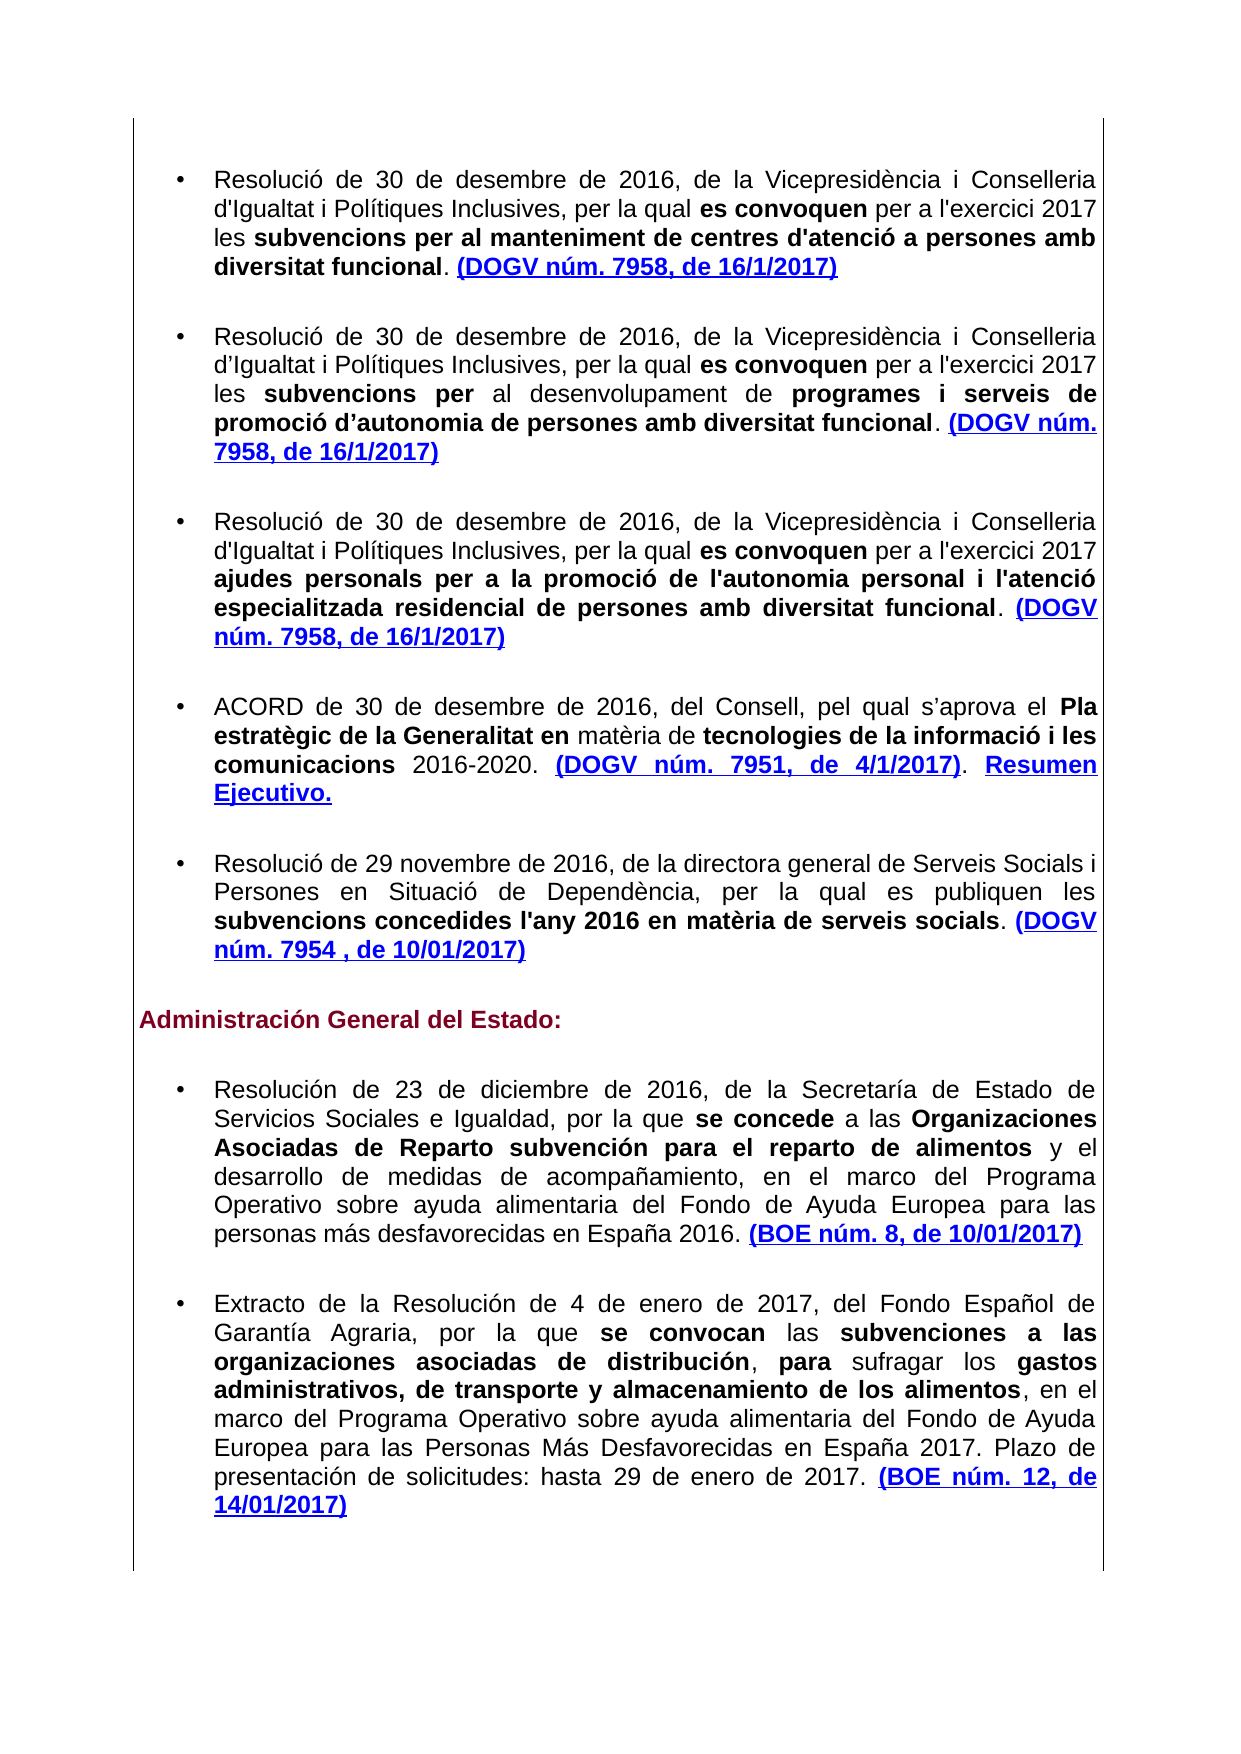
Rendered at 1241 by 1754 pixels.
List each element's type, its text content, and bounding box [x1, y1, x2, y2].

table_cell 1. INFORMACIÓ D'INTERÉS Pacte del Botànic. Document de la renovació de l'acord. Jornades "Construim entorns segurs i intervinguem davant de l'assetjament escolar i la LGTBfòbia". Conselleria d'Educació, Cultura, Investigació i Esport. 18 de gener. UPV. Cicle de confèrencies "Dones i Literatura". Organitzat per la Universitat de València i l'AVL, vol posar en valor l'aportació de les dones en la literatura, la història, l'educació i el dret, entre d´altres disciplines. Des de gener de 2017 fins a gener de 2018. Aula Magna del centre cultural La Nau. Campanya "Coge mi mano". Engegada per la Fundación ONCE de Atención a Personas con Sordoceguera (FOAPS) en el seu Xé aniversari, en defensa de l'atenció a aquestes persones i les seues necessitats. Programa de la UE para el Empleo y la Innovación Social (EaSI). Comissió Europea. Convocatòria de propostes VP/2016/015 per a accions d'integració ràpida en el mercat de treball de nacionals de tercers països dirigides exclusivament als sol·licitants d'asil, als refugiats i als seus familiars. Data límit de presentació de propostes: 30 març 2017. Programa de la UE para el Empleo y la Innovación Social (EaSI). Comissió Europea. Convocatòria de propostes VP/2016/018 per al Cos de Solidaritat Europea, àmbit ocupacional, dirigides preferentment a joves. Data límit de presentació de propostes: 17 març 2017. 2. INFORMES I ESTUDIS Guia de tractament no sexista del llenguatge administratiu. Fundació Isonomia. UJI. La Convención Internacional sobre los derechos de las personas con discapacidad, 2006-2016: Repaso de los diez años de aplicación en España. De Miguel, B. Coord. CERMI. Jóvenes, género y violencias: hagamos nuestra prevención. Álvarez, M.R. Coord. Consejo General de Colegios Oficiales de Psicólogos. Herramienta para la sensibilización, detección y prevención de la violencia contra las mujeres con enfermedad mental. FEDEAFES, Federación de Euskadi de Asociaciones de familiares y personas con enfermedad mental. Guia per programar activitats per a infants de 0 a 3 anys en risc d'exclusió. Font, N. Departament de Treball, Afers Socials i Famílies. Generalitat de Catalunya. ¿Uno de cada cinco?. Victimación sexual infantil en España. Pereda, N, Rev. Papeles del Psicólogo. Permanencia en la pobreza laboral: La influencia de la pobreza pasada en la presente. Aroa Tejero. Revista Española de Investigaciones Sociológicas, núm. 157, enero-marzo 2017. La dedicación a los estudios de los jóvenes de origen inmigrante en España en la Gran Recesión. María Miyar-Busto. Revista Española de Investigaciones Sociológicas, núm. 157, enero-marzo 2017. I Estudio sobre cyberbullying según los afectados. Fundación de Ayuda a Niños y Adolescentes en Riesgo. The value of childcare: quality, cost and time. New Economics Foundation. La importància de l'educació preescolar com a inversió en benestar i desenvolupament social. Assessing Social Investment Synergies. Comissió Europea. Anàlisi dels efectes d'una sèrie de polítiques socials sobre la reducció de la pobresa, igualtat de gènere, ocupació, productivitat laboral i creixement econòmic. 3. NORMATIVA EN MATÈRIA SOCIAL Generalitat Valenciana: Resolució de 30 de desembre de 2016, de la Vicepresidència i Conselleria d'Igualtat i Polítiques Inclusives, per la qual es convoquen per a l'exercici 2017 les subvencions per al manteniment de centres d'atenció a persones amb diversitat funcional. (DOGV núm. 7958, de 16/1/2017) Resolució de 30 de desembre de 2016, de la Vicepresidència i Conselleria d’Igualtat i Polítiques Inclusives, per la qual es convoquen per a l'exercici 2017 les subvencions per al desenvolupament de programes i serveis de promoció d’autonomia de persones amb diversitat funcional. (DOGV núm. 7958, de 16/1/2017) Resolució de 30 de desembre de 2016, de la Vicepresidència i Conselleria d'Igualtat i Polítiques Inclusives, per la qual es convoquen per a l'exercici 2017 ajudes personals per a la promoció de l'autonomia personal i l'atenció especialitzada residencial de persones amb diversitat funcional. (DOGV núm. 7958, de 16/1/2017) ACORD de 30 de desembre de 2016, del Consell, pel qual s’aprova el Pla estratègic de la Generalitat en matèria de tecnologies de la informació i les comunicacions 2016-2020. (DOGV núm. 7951, de 4/1/2017). Resumen Ejecutivo. Resolució de 29 novembre de 2016, de la directora general de Serveis Socials i Persones en Situació de Dependència, per la qual es publiquen les subvencions concedides l'any 2016 en matèria de serveis socials. (DOGV núm. 7954 , de 10/01/2017) Administración General del Estado: Resolución de 23 de diciembre de 2016, de la Secretaría de Estado de Servicios Sociales e Igualdad, por la que se concede a las Organizaciones Asociadas de Reparto subvención para el reparto de alimentos y el desarrollo de medidas de acompañamiento, en el marco del Programa Operativo sobre ayuda alimentaria del Fondo de Ayuda Europea para las personas más desfavorecidas en España 2016. (BOE núm. 8, de 10/01/2017) Extracto de la Resolución de 4 de enero de 2017, del Fondo Español de Garantía Agraria, por la que se convocan las subvenciones a las organizaciones asociadas de distribución, para sufragar los gastos administrativos, de transporte y almacenamiento de los alimentos, en el marco del Programa Operativo sobre ayuda alimentaria del Fondo de Ayuda Europea para las Personas Más Desfavorecidas en España 2017. Plazo de presentación de solicitudes: hasta 29 de enero de 2017. (BOE núm. 12, de 14/01/2017) 4. ESTADÍSTIQUES D'INTERÉS SOCIAL Euro area unemployment at 9.8%. Eurostat: La bretxa ocupacional de gènere es manté amb una diferència de 5 dècimes per a la zona euro (taxa d'atur masculina del 9,5%; femenina del 10%) durant l'últim any, mentre que és de 3 punts per a Espanya (17,8% i 20,7%, respectivament). Barómetro de la Infancia. Save the Children: El 48% de les víctimes de delictes contra la llibertat i indemnitat sexual i el 6,4% de les víctimes de maltractaments en l'àmbit familiar són menors de 18 anys. Fitxes municipals. Actualizació 2016. Portal estadístic GV: Dades de població, renda, atur, oferta turística, empreses actives, etc, per a cada municipi de la Comunitat. Informe sobre la evolución de los incidentes relacionados con los delitos de odio en España. Ministerio del Interior: La Comunitat Valenciana registra 123 casos de delictes d'odi, el 9,2% dels 1.328 fets coneguts a Espanya en 2015. Amb 43 casos, el 19% del total nacional, lidera el tipus de delicte d'odi per discapacitat. En canvi, amb solament el 6% està entre les Comunitats amb menor taxa per delictes de racisme, xenofòbia i ideologia (págs. 404 i ss.). Informe estadístico sobre los menores de origen extranjero en la provincia de Alicante, 2016. Secretariado Diocesano de Migración de Orihuela: El 23% dels estrangers menors de 15 anys es troba de forma irregular en la província d'Alacant, una proporció 11 punts superior a la del total d'estrangers. [134, 118, 1103, 1571]
